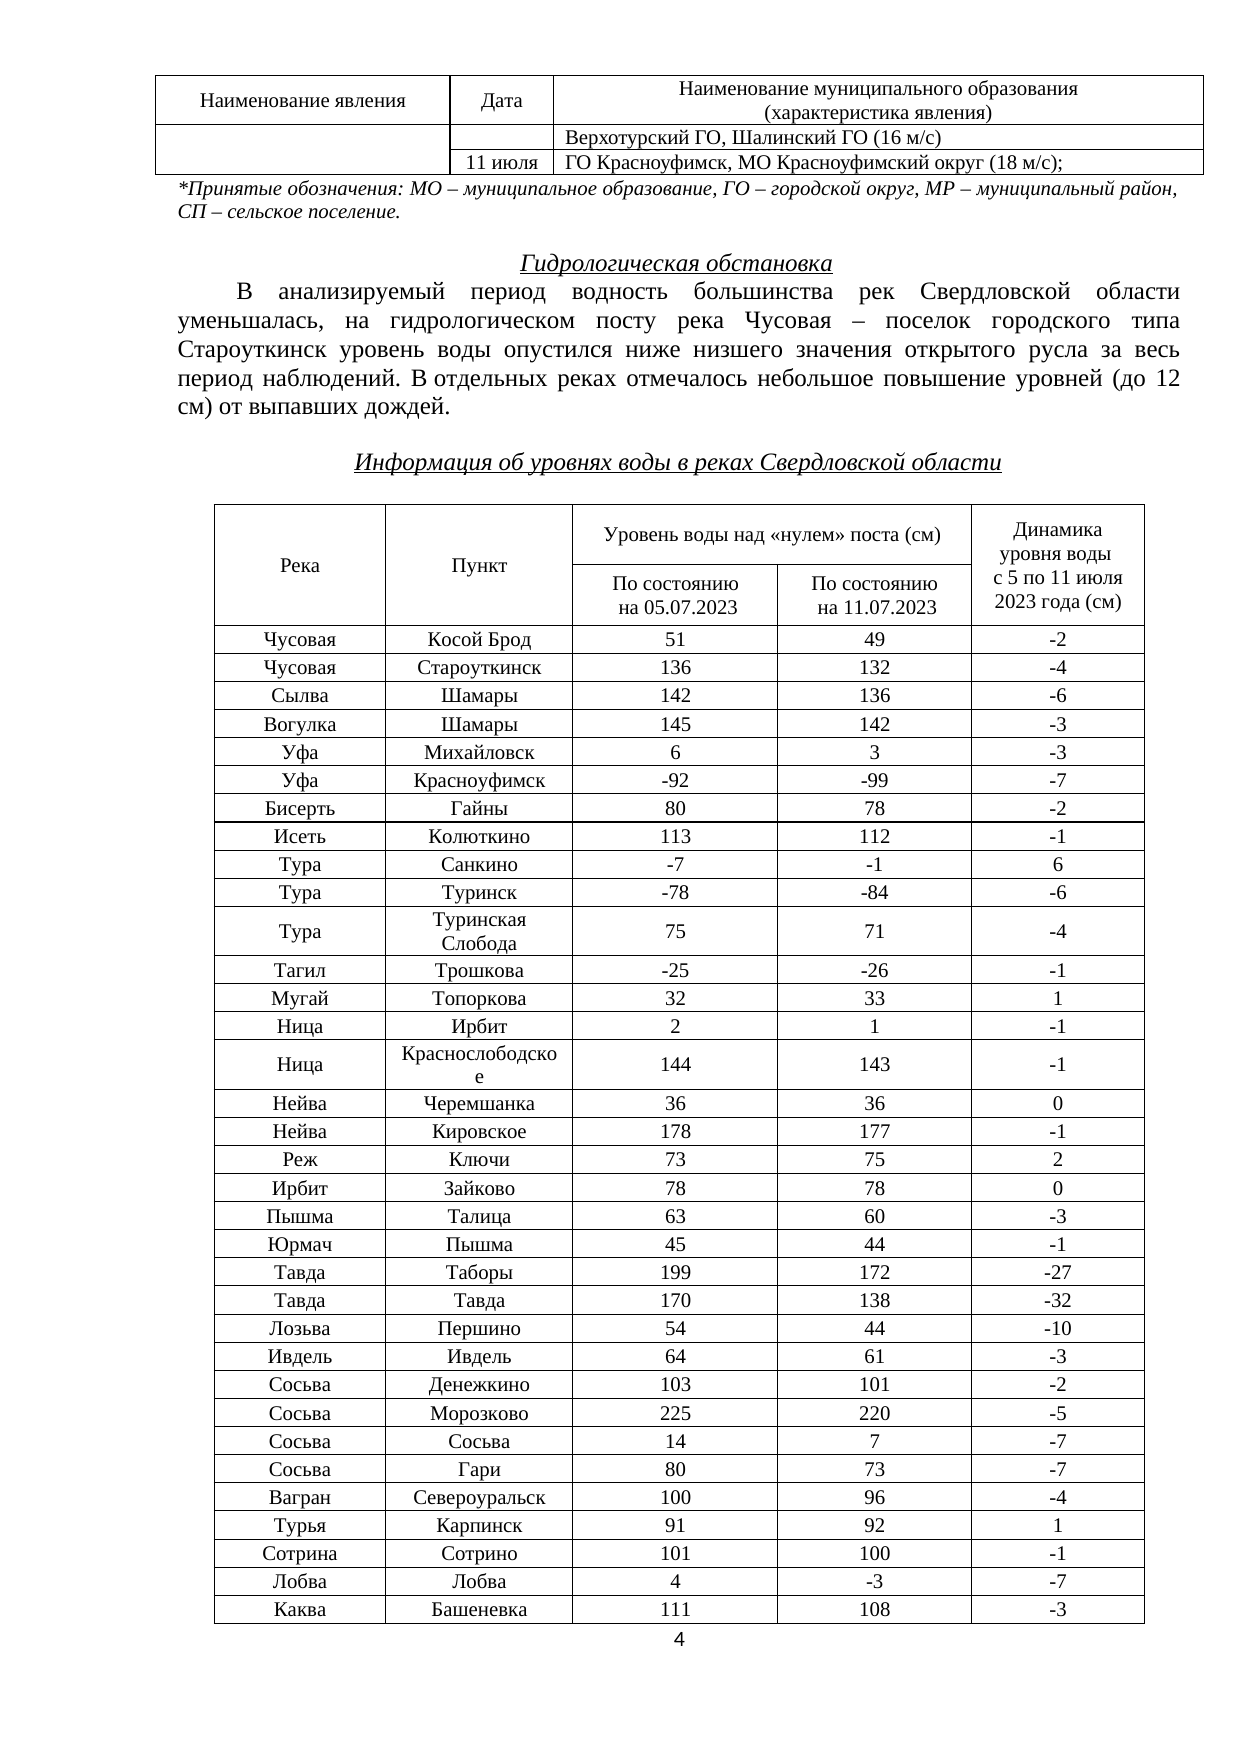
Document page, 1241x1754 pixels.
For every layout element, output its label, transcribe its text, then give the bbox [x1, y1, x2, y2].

table_cell Ница [215, 1012, 385, 1039]
table_cell Уфа [215, 766, 385, 793]
table_cell 142 [778, 710, 971, 737]
table_cell 177 [778, 1118, 971, 1145]
table_cell Гайны [386, 794, 572, 821]
table_cell Лобва [215, 1568, 385, 1595]
table_cell 199 [573, 1258, 777, 1285]
table_cell Ключи [386, 1146, 572, 1173]
table_cell -3 [778, 1568, 971, 1595]
table_cell 6 [573, 738, 777, 765]
table_cell -4 [972, 654, 1144, 681]
table_cell ГО Красноуфимск, МО Красноуфимский округ (18 м/с); [554, 150, 1203, 174]
table_header Дата [451, 76, 553, 124]
table_cell 75 [573, 907, 777, 955]
table_cell Бисерть [215, 794, 385, 821]
table_cell Тавда [215, 1286, 385, 1313]
table_cell 14 [573, 1427, 777, 1454]
table_cell Ница [215, 1040, 385, 1088]
table_cell 49 [778, 626, 971, 653]
table_cell -4 [972, 1483, 1144, 1510]
table_cell 144 [573, 1040, 777, 1088]
table_cell 75 [778, 1146, 971, 1173]
table_cell -26 [778, 956, 971, 983]
table_cell 36 [778, 1090, 971, 1117]
table_cell Морозково [386, 1399, 572, 1426]
table_cell Туринск [386, 879, 572, 906]
table_cell Мугай [215, 984, 385, 1011]
table_cell 78 [778, 1174, 971, 1201]
table_cell -32 [972, 1286, 1144, 1313]
table_cell 103 [573, 1371, 777, 1398]
table_cell Талица [386, 1202, 572, 1229]
table_cell 111 [573, 1596, 777, 1623]
table_cell 6 [972, 851, 1144, 878]
table_cell Ивдель [386, 1343, 572, 1370]
table_header Динамика уровня воды с 5 по 11 июля 2023 года (см) [972, 505, 1144, 624]
table_cell Тура [215, 907, 385, 955]
table_cell 1 [972, 1511, 1144, 1538]
table_cell Юрмач [215, 1230, 385, 1257]
table_cell 51 [573, 626, 777, 653]
table_cell -3 [972, 1202, 1144, 1229]
table_cell 60 [778, 1202, 971, 1229]
table_cell 44 [778, 1315, 971, 1342]
table_cell 45 [573, 1230, 777, 1257]
table_cell Тавда [386, 1286, 572, 1313]
table_cell -7 [573, 851, 777, 878]
table_cell -6 [972, 879, 1144, 906]
table_header Наименование явления [156, 76, 449, 124]
table_cell 138 [778, 1286, 971, 1313]
table_cell [451, 125, 553, 149]
table_cell 178 [573, 1118, 777, 1145]
table_cell Пышма [386, 1230, 572, 1257]
table_cell -1 [972, 1540, 1144, 1567]
table_cell -6 [972, 682, 1144, 709]
table_cell 91 [573, 1511, 777, 1538]
table_cell -1 [778, 851, 971, 878]
table_cell Вагран [215, 1483, 385, 1510]
table_cell 78 [778, 794, 971, 821]
text Гидрологическая обстановка [177, 248, 1181, 276]
table_cell 32 [573, 984, 777, 1011]
table_cell Тура [215, 879, 385, 906]
table_cell Уфа [215, 738, 385, 765]
table_cell -10 [972, 1315, 1144, 1342]
table_cell Лозьва [215, 1315, 385, 1342]
table_cell Черемшанка [386, 1090, 572, 1117]
table_cell -78 [573, 879, 777, 906]
table_cell Староуткинск [386, 654, 572, 681]
table_cell -1 [972, 1040, 1144, 1088]
table_cell -4 [972, 907, 1144, 955]
table_cell -2 [972, 794, 1144, 821]
table_cell Кировское [386, 1118, 572, 1145]
table_cell 101 [778, 1371, 971, 1398]
table_cell Сосьва [215, 1455, 385, 1482]
table_cell Сосьва [215, 1399, 385, 1426]
table_cell Тагил [215, 956, 385, 983]
table_cell 1 [972, 984, 1144, 1011]
table_cell -2 [972, 626, 1144, 653]
text *Принятые обозначения: МО – муниципальное образование, ГО – городской округ, МР – муниципальный район, СП – сельское поселение. [177, 175, 1181, 223]
table_cell Карпинск [386, 1511, 572, 1538]
table_cell 64 [573, 1343, 777, 1370]
table_cell 172 [778, 1258, 971, 1285]
table_cell 1 [778, 1012, 971, 1039]
table_cell Краснослободское [386, 1040, 572, 1088]
table_cell Ирбит [215, 1174, 385, 1201]
table_cell -1 [972, 956, 1144, 983]
table_cell -7 [972, 1427, 1144, 1454]
table_cell -2 [972, 1371, 1144, 1398]
table_cell Санкино [386, 851, 572, 878]
table_cell 143 [778, 1040, 971, 1088]
table_cell Пышма [215, 1202, 385, 1229]
text В анализируемый период водность большинства рек Свердловской области уменьшалась, на гидрологическом посту река Чусовая – поселок городского типа Староуткинск уровень воды опустился ниже низшего значения открытого русла за весь период наблюдений. В отдельных реках отмечалось небольшое повышение уровней (до 12 см) от выпавших дождей. [177, 276, 1181, 420]
table_cell 2 [573, 1012, 777, 1039]
table_cell Чусовая [215, 626, 385, 653]
table_cell Чусовая [215, 654, 385, 681]
table_cell 136 [778, 682, 971, 709]
table_cell Трошкова [386, 956, 572, 983]
table_cell Каква [215, 1596, 385, 1623]
table_cell 96 [778, 1483, 971, 1510]
table_cell -25 [573, 956, 777, 983]
table_cell -92 [573, 766, 777, 793]
table_cell 100 [778, 1540, 971, 1567]
table_cell 112 [778, 823, 971, 849]
table_cell Колюткино [386, 823, 572, 849]
table_cell Сотрина [215, 1540, 385, 1567]
table_cell Сосьва [386, 1427, 572, 1454]
table_cell По состоянию на 05.07.2023 [573, 565, 777, 624]
table_cell 225 [573, 1399, 777, 1426]
table_cell 92 [778, 1511, 971, 1538]
table_cell 220 [778, 1399, 971, 1426]
text Информация об уровнях воды в реках Свердловской области [177, 447, 1181, 476]
table_cell 4 [573, 1568, 777, 1595]
table_cell 11 июля [451, 150, 553, 174]
table_cell Шамары [386, 710, 572, 737]
table_cell Туринская Слобода [386, 907, 572, 955]
table_cell 63 [573, 1202, 777, 1229]
table_cell -1 [972, 1012, 1144, 1039]
table_cell [156, 125, 449, 174]
table_cell 54 [573, 1315, 777, 1342]
table_cell -7 [972, 766, 1144, 793]
table_cell -7 [972, 1455, 1144, 1482]
table_cell 2 [972, 1146, 1144, 1173]
table_cell 108 [778, 1596, 971, 1623]
table_cell Сылва [215, 682, 385, 709]
table_cell Михайловск [386, 738, 572, 765]
table_cell Североуральск [386, 1483, 572, 1510]
table_cell Красноуфимск [386, 766, 572, 793]
table_cell -84 [778, 879, 971, 906]
table_cell -27 [972, 1258, 1144, 1285]
table_cell Ивдель [215, 1343, 385, 1370]
table_cell Сосьва [215, 1371, 385, 1398]
table_cell 145 [573, 710, 777, 737]
table_cell -3 [972, 1343, 1144, 1370]
table_cell -3 [972, 710, 1144, 737]
table_cell 71 [778, 907, 971, 955]
table_cell По состоянию на 11.07.2023 [778, 565, 971, 624]
table_cell Денежкино [386, 1371, 572, 1398]
table_cell 80 [573, 794, 777, 821]
table_cell -1 [972, 1230, 1144, 1257]
table_cell 33 [778, 984, 971, 1011]
table_cell 0 [972, 1174, 1144, 1201]
table_cell 73 [778, 1455, 971, 1482]
table_cell Верхотурский ГО, Шалинский ГО (16 м/с) [554, 125, 1203, 149]
table_cell 61 [778, 1343, 971, 1370]
table_cell Исеть [215, 823, 385, 849]
table_cell -1 [972, 1118, 1144, 1145]
table_cell Сотрино [386, 1540, 572, 1567]
table_cell Вогулка [215, 710, 385, 737]
table_cell Реж [215, 1146, 385, 1173]
table_cell Нейва [215, 1118, 385, 1145]
table_header Река [215, 505, 385, 624]
table_cell -7 [972, 1568, 1144, 1595]
table_cell -3 [972, 1596, 1144, 1623]
table_cell Башеневка [386, 1596, 572, 1623]
table_cell 36 [573, 1090, 777, 1117]
table_cell -1 [972, 823, 1144, 849]
table_cell Шамары [386, 682, 572, 709]
table_cell 44 [778, 1230, 971, 1257]
table_cell 132 [778, 654, 971, 681]
table_cell -5 [972, 1399, 1144, 1426]
table_cell 101 [573, 1540, 777, 1567]
table_cell -99 [778, 766, 971, 793]
table_cell Першино [386, 1315, 572, 1342]
table_cell 3 [778, 738, 971, 765]
table_header Пункт [386, 505, 572, 624]
table_cell 0 [972, 1090, 1144, 1117]
table_cell 113 [573, 823, 777, 849]
table_cell 78 [573, 1174, 777, 1201]
table_cell 73 [573, 1146, 777, 1173]
table_cell 142 [573, 682, 777, 709]
table_cell Топоркова [386, 984, 572, 1011]
table_cell Сосьва [215, 1427, 385, 1454]
table_cell Гари [386, 1455, 572, 1482]
table_header Уровень воды над «нулем» поста (см) [573, 505, 971, 564]
table_cell 80 [573, 1455, 777, 1482]
table_cell Лобва [386, 1568, 572, 1595]
table_cell Таборы [386, 1258, 572, 1285]
table_cell Турья [215, 1511, 385, 1538]
table_cell 7 [778, 1427, 971, 1454]
table_header Наименование муниципального образования (характеристика явления) [554, 76, 1203, 124]
table_cell 100 [573, 1483, 777, 1510]
table_cell Тавда [215, 1258, 385, 1285]
table_cell Тура [215, 851, 385, 878]
table_cell Нейва [215, 1090, 385, 1117]
table_cell 136 [573, 654, 777, 681]
table_cell Ирбит [386, 1012, 572, 1039]
table_cell Зайково [386, 1174, 572, 1201]
table_cell Косой Брод [386, 626, 572, 653]
table_cell -3 [972, 738, 1144, 765]
table_cell 170 [573, 1286, 777, 1313]
